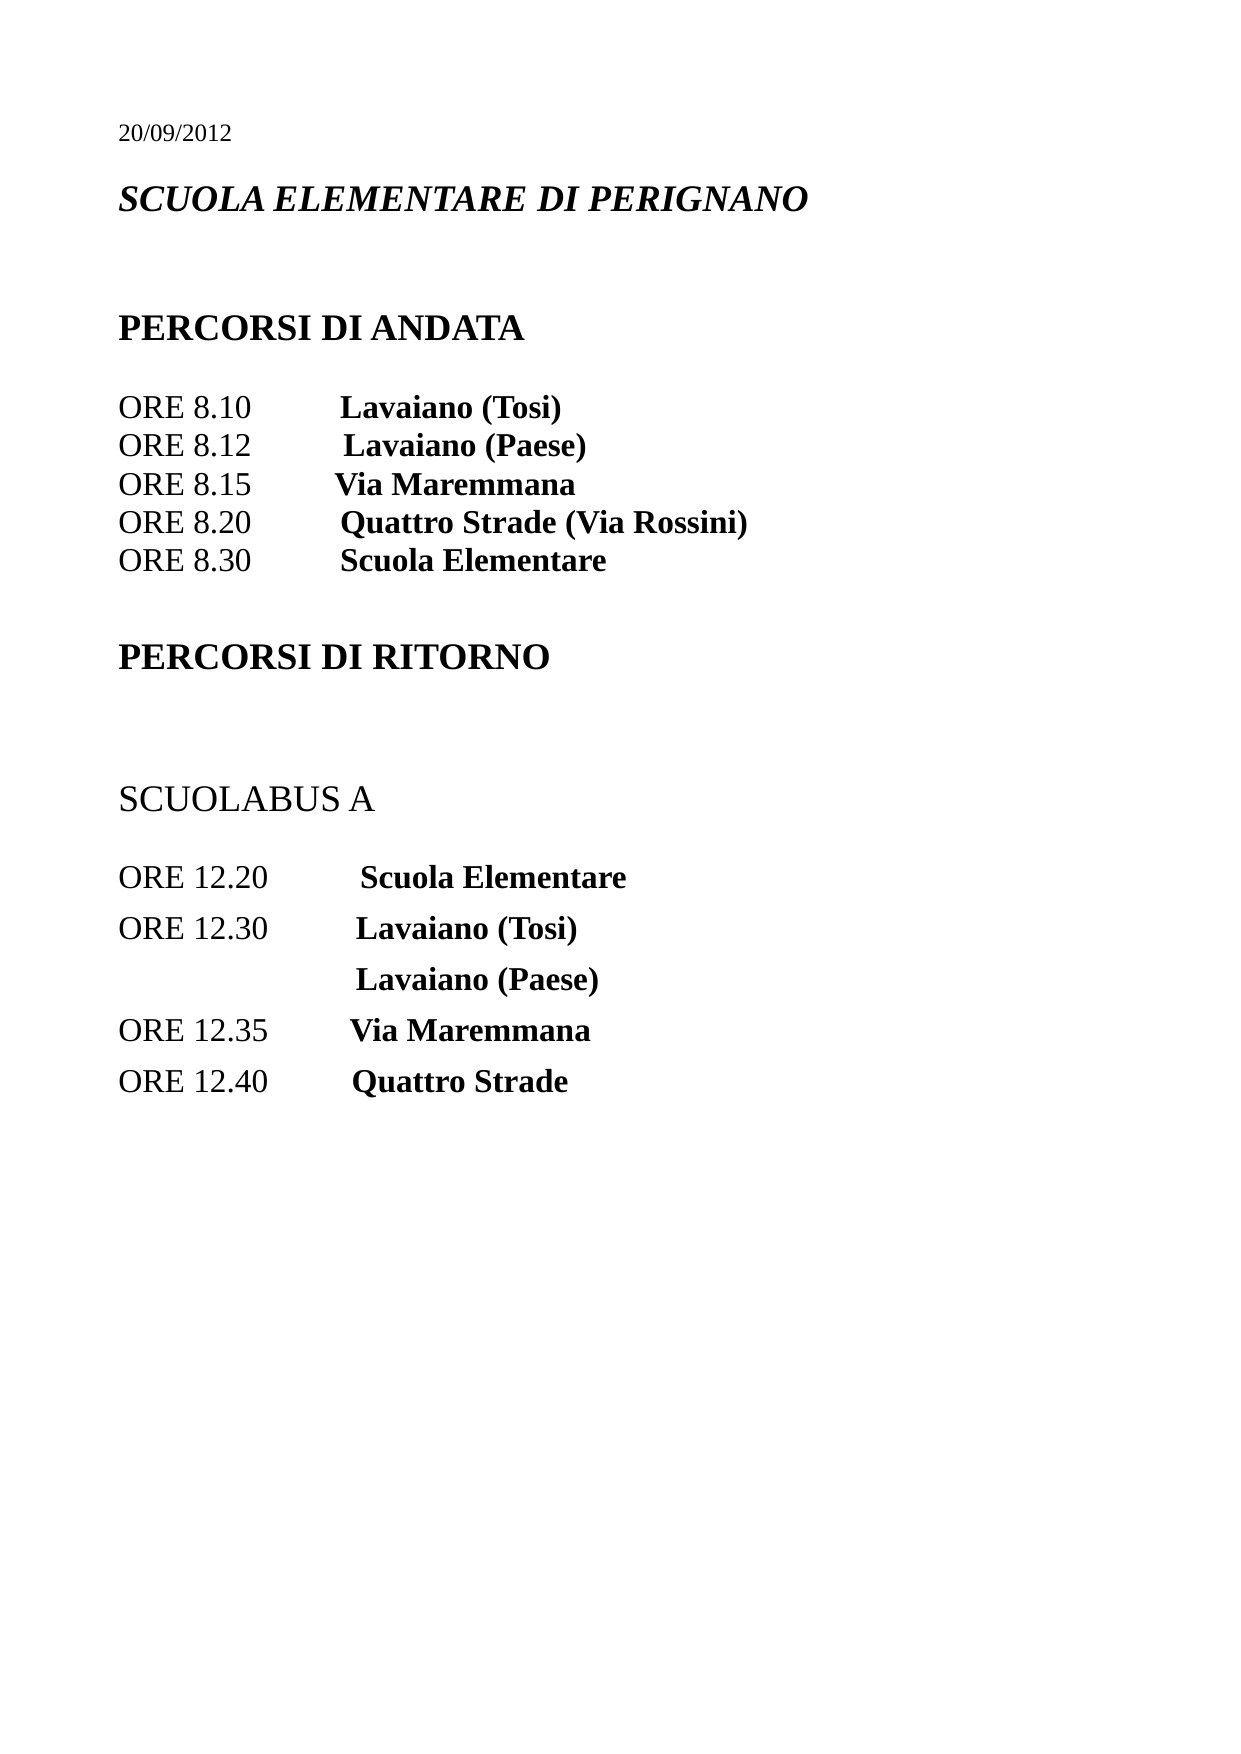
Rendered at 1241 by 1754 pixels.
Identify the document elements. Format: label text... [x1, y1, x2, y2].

text PERCORSI DI RITORNO [118, 634, 1122, 678]
text SCUOLABUS A [118, 776, 1122, 819]
text Lavaiano (Paese) [118, 959, 1122, 998]
text ORE 8.30 Scuola Elementare [118, 541, 1122, 579]
text SCUOLA ELEMENTARE DI PERIGNANO [118, 176, 1122, 219]
text ORE 12.35 Via Maremmana [118, 1010, 1122, 1049]
text ORE 12.30 Lavaiano (Tosi) [118, 909, 1122, 947]
text ORE 8.15 Via Maremmana [118, 464, 1122, 502]
text ORE 12.20 Scuola Elementare [118, 858, 1122, 896]
subtitle PERCORSI DI ANDATA [118, 306, 1122, 349]
text ORE 12.40 Quattro Strade [118, 1061, 1122, 1099]
text ORE 8.12 Lavaiano (Paese) [118, 426, 1122, 464]
text ORE 8.10 Lavaiano (Tosi) [118, 387, 1122, 426]
text ORE 8.20 Quattro Strade (Via Rossini) [118, 502, 1122, 541]
